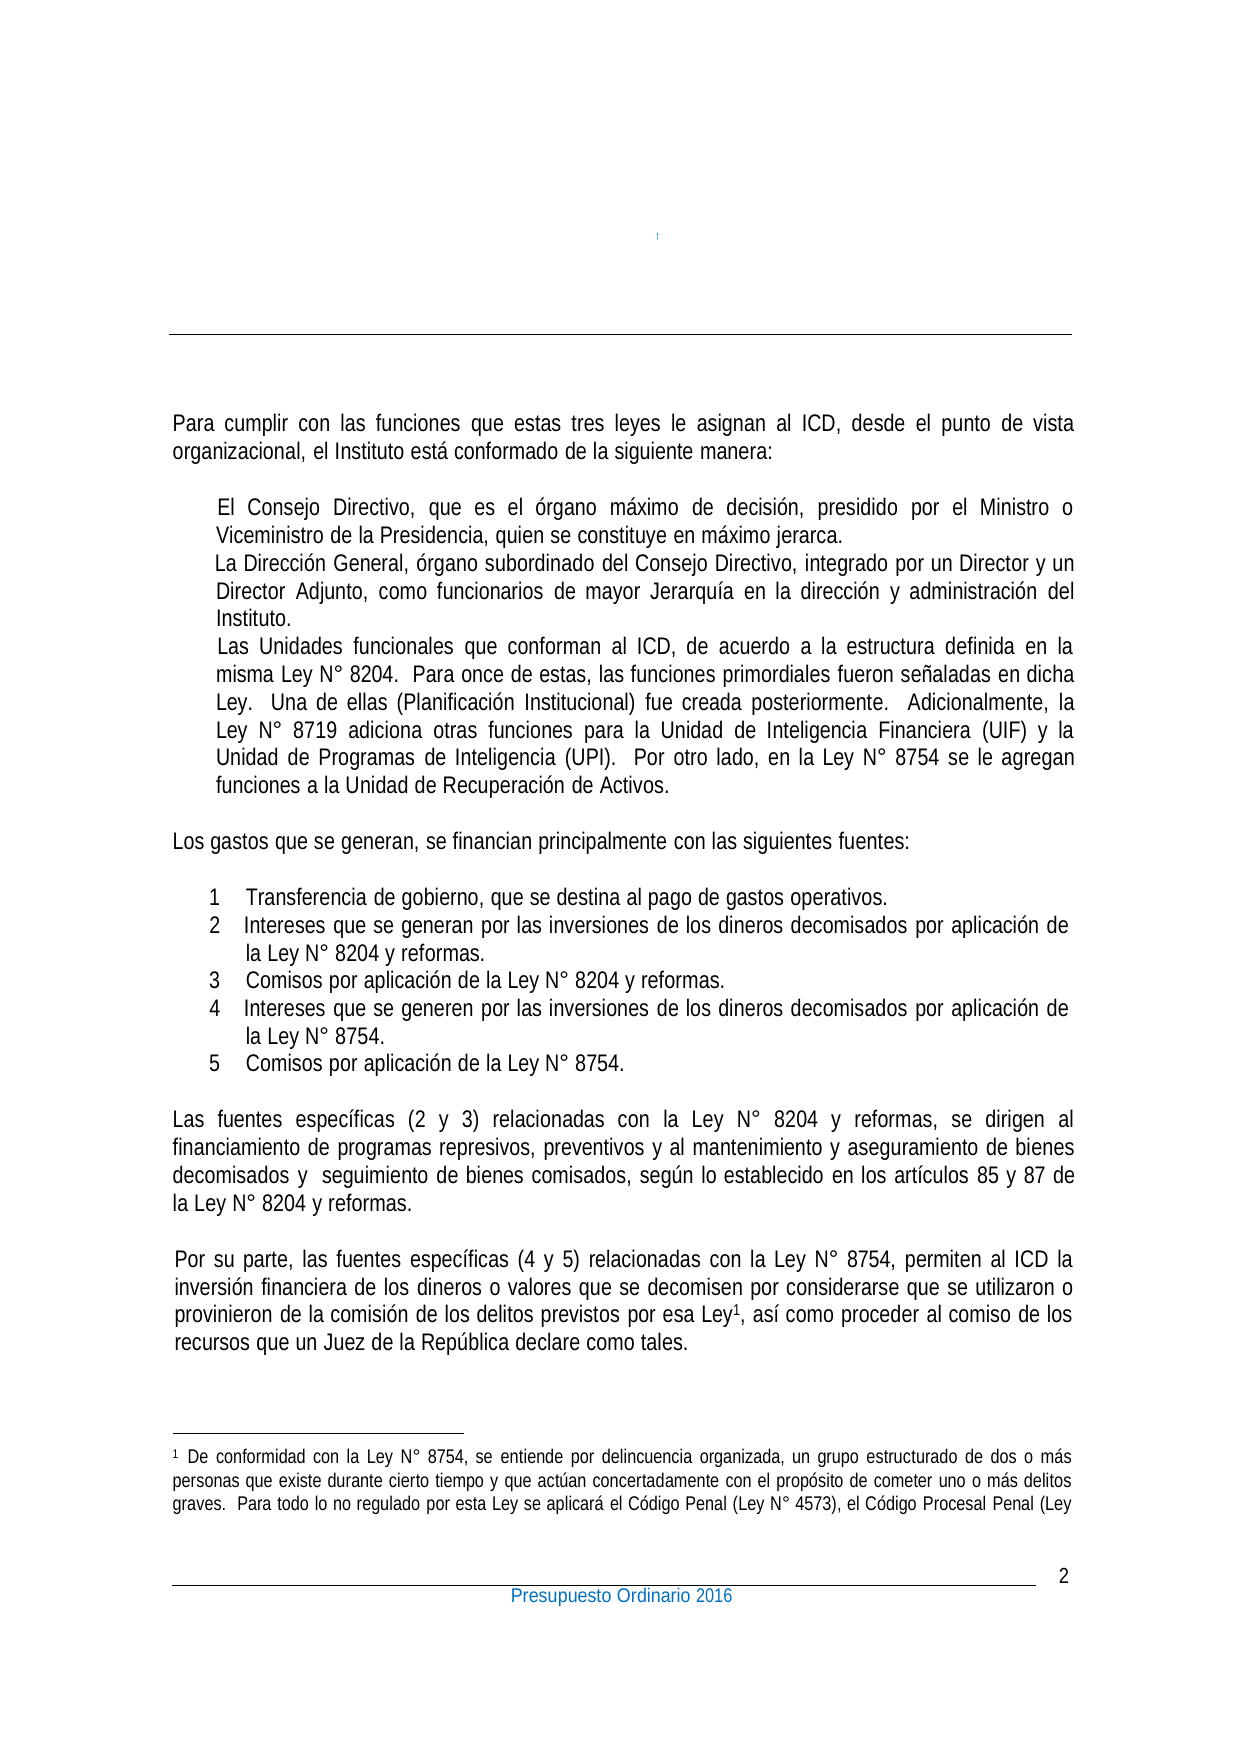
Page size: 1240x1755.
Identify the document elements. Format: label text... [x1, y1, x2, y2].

text 1 De conformidad con la Ley N° 8754, se entiende por delincuencia organizada, un grupo estructurado de dos o más personas que existe durante cierto tiempo y que actúan concertadamente con el propósito de cometer uno o más delitos graves. Para todo lo no regulado por esta Ley se aplicará el Código Penal (Ley N° 4573), el Código Procesal Penal (Ley [172, 1445, 1072, 1515]
text Para cumplir con las funciones que estas tres leyes le asignan al ICD, desde el punto de vista organizacional, el Instituto está conformado de la siguiente manera: [172, 409, 1074, 465]
text 4 Intereses que se generen por las inversiones de los dineros decomisados por aplicación de la Ley N° 8754. [209, 994, 1075, 1050]
text  El Consejo Directivo, que es el órgano máximo de decisión, presidido por el Ministro o [179, 493, 1075, 521]
text 2 Intereses que se generan por las inversiones de los dineros decomisados por aplicación de la Ley N° 8204 y reformas. [209, 911, 1075, 967]
text  Las Unidades funcionales que conforman al ICD, de acuerdo a la estructura definida en la [179, 632, 1074, 659]
text 1 Transferencia de gobierno, que se destina al pago de gastos operativos. [209, 883, 891, 911]
text  La Dirección General, órgano subordinado del Consejo Directivo, integrado por un Director y un Director Adjunto, como funcionarios de mayor Jerarquía en la dirección y administración del Instituto. [179, 549, 1075, 632]
text Las fuentes específicas (2 y 3) relacionadas con la Ley N° 8204 y reformas, se dirigen al financiamiento de programas represivos, preventivos y al mantenimiento y aseguramiento de bienes decomisados y seguimiento de bienes comisados, según lo establecido en los artículos 85 y 87 de la Ley N° 8204 y reformas. [172, 1106, 1075, 1217]
text 5 Comisos por aplicación de la Ley N° 8754. [209, 1050, 629, 1077]
text 3 Comisos por aplicación de la Ley N° 8204 y reformas. [209, 967, 729, 994]
text misma Ley N° 8204. Para once de estas, las funciones primordiales fueron señaladas en dicha Ley. Una de ellas (Planificación Institucional) fue creada posteriormente. Adicionalmente, la Ley N° 8719 adiciona otras funciones para la Unidad de Inteligencia Financiera (UIF) y la Unidad de Programas de Inteligencia (UPI). Por otro lado, en la Ley N° 8754 se le agregan funciones a la Unidad de Recuperación de Activos. [216, 660, 1075, 799]
text Los gastos que se generan, se financian principalmente con las siguientes fuentes: [172, 827, 912, 855]
text Por su parte, las fuentes específicas (4 y 5) relacionadas con la Ley N° 8754, permiten al ICD la inversión financiera de los dineros o valores que se decomisen por considerarse que se utilizaron o provinieron de la comisión de los delitos previstos por esa Ley1, así como proceder al comiso de los recursos que un Juez de la República declare como tales. [174, 1245, 1073, 1356]
text Viceministro de la Presidencia, quien se constituye en máximo jerarca. [216, 521, 846, 548]
